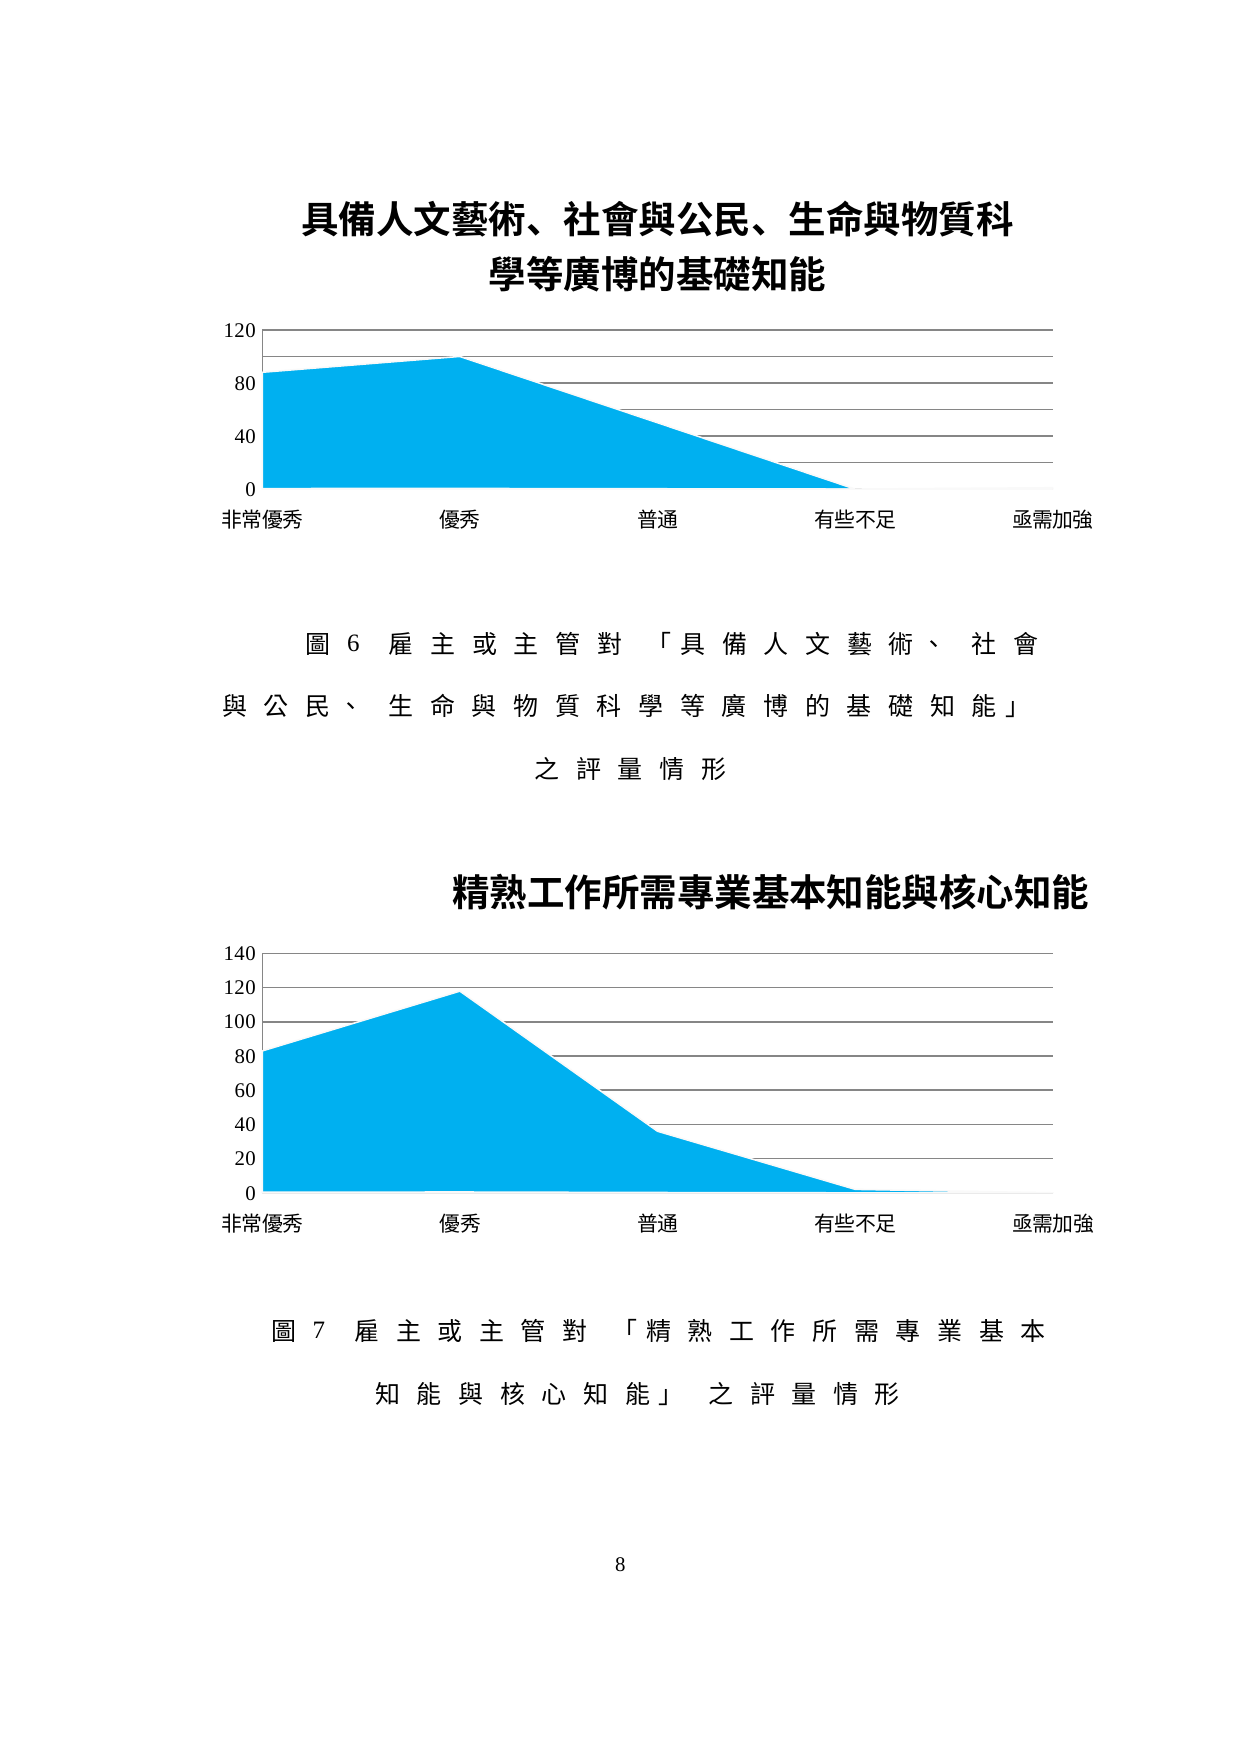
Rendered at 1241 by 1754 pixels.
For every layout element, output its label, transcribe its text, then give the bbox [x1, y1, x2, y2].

text 圖7 雇主或主管對「精熟工作所需專業基本知能與核心知能」之評量情形 [203, 1288, 1072, 1413]
text 圖6 雇主或主管對「具備人文藝術、社會與公民、生命與物質科學等廣博的基礎知能」之評量情形 [203, 601, 1057, 788]
